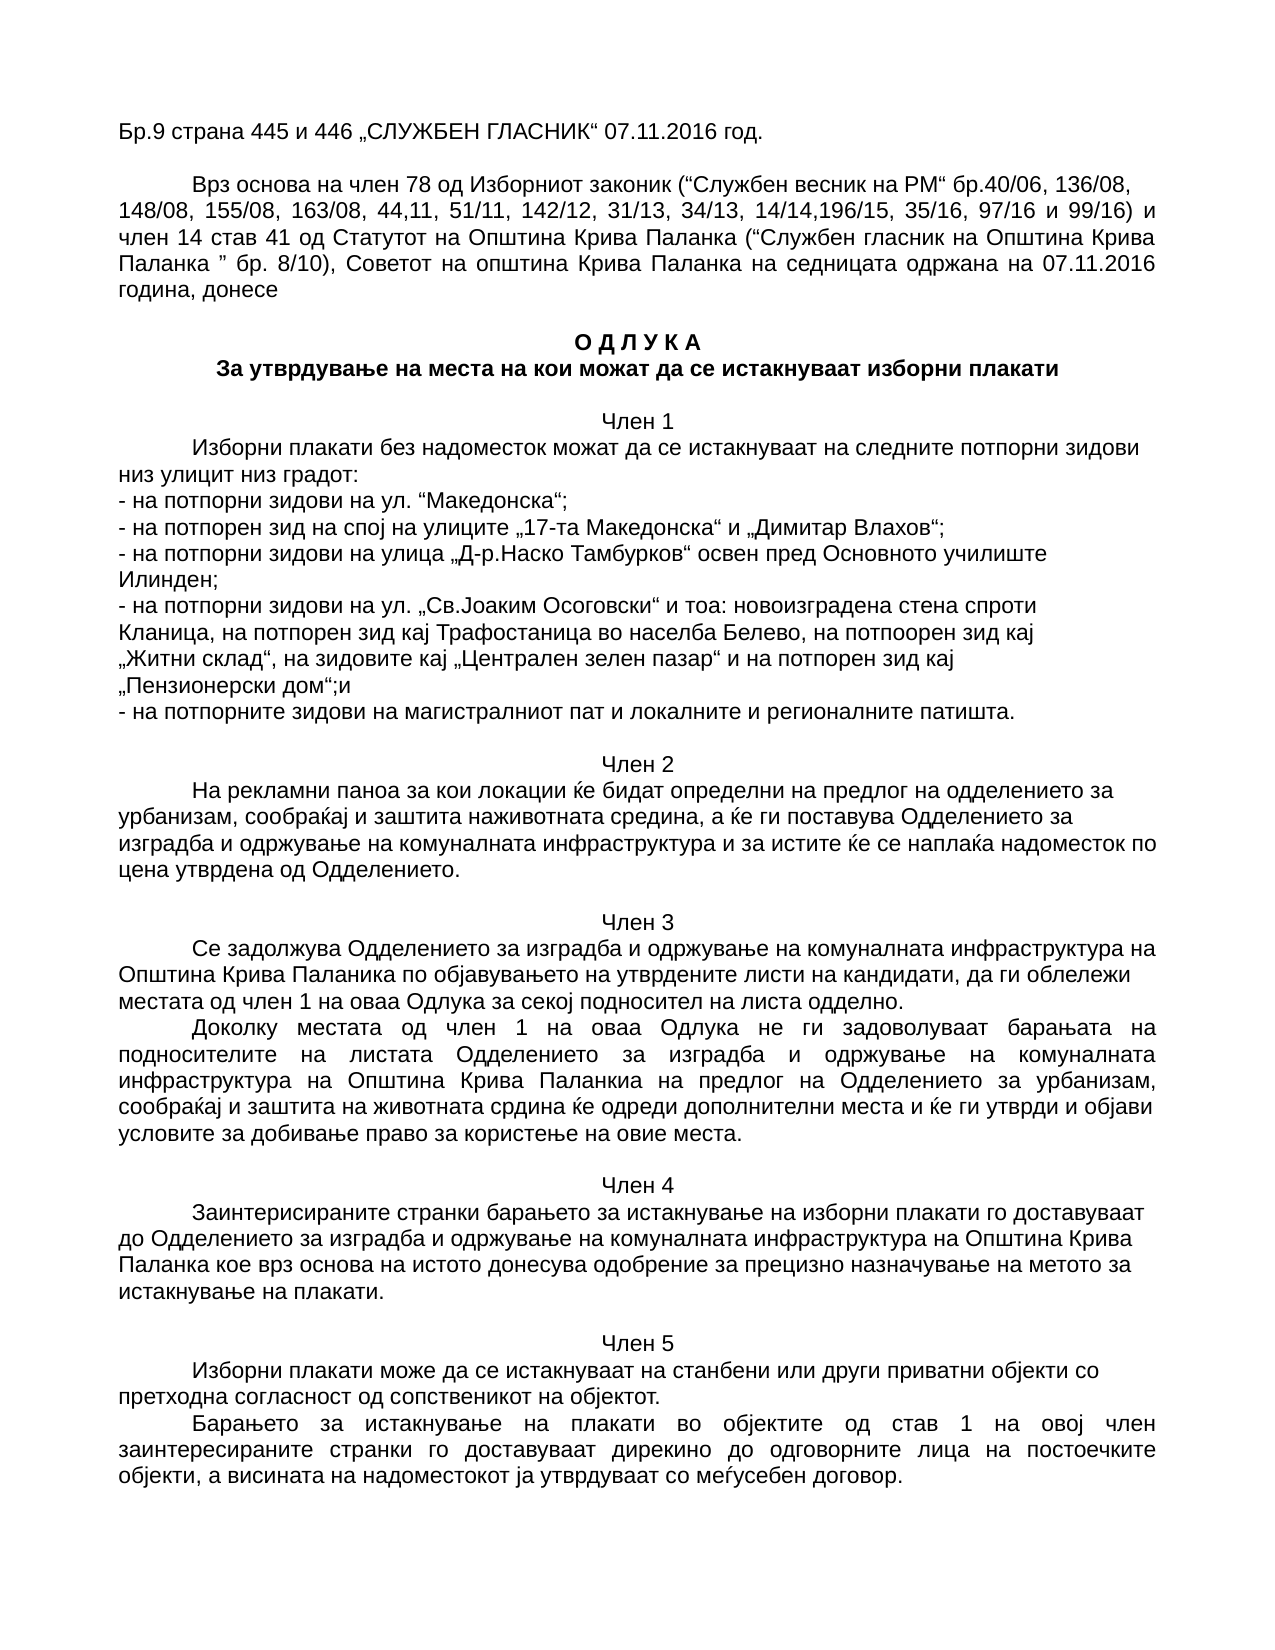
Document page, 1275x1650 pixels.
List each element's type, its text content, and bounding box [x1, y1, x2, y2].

text низ улицит низ градот: [118, 461, 1157, 487]
text О Д Л У К А [118, 329, 1157, 355]
text изградба и одржување на комуналната инфраструктура и за истите ќе се наплаќа надоместок по [118, 830, 1157, 856]
text - на потпорен зид на спој на улиците „17-та Македонска“ и „Димитар Влахов“; [118, 513, 1157, 540]
text - на потпорни зидови на ул. “Македонска“; [118, 487, 1157, 513]
text Член 1 [118, 408, 1157, 434]
text „Житни склад“, на зидовите кај „Централен зелен пазар“ и на потпорен зид кај [118, 645, 1157, 672]
text Општина Крива Паланика по објавувањето на утврдените листи на кандидати, да ги облележи [118, 961, 1157, 988]
text Изборни плакати без надоместок можат да се истакнуваат на следните потпорни зидови [118, 434, 1157, 461]
text Член 3 [118, 909, 1157, 935]
text Заинтерисираните странки барањето за истакнување на изборни плакати го доставуваат [118, 1199, 1157, 1225]
text Илинден; [118, 566, 1157, 592]
text Барањето за истакнување на плакати во објектите од став 1 на овој член заинтересираните странки го доставуваат дирекино до одговорните лица на постоечките објекти, а висината на надоместокот ја утврдуваат со меѓусебен договор. [118, 1409, 1157, 1488]
text Член 5 [118, 1330, 1157, 1357]
text Член 2 [118, 751, 1157, 777]
text - на потпорни зидови на ул. „Св.Јоаким Осоговски“ и тоа: новоизградена стена спроти [118, 592, 1157, 619]
text - на потпорните зидови на магистралниот пат и локалните и регионалните патишта. [118, 698, 1157, 724]
text урбанизам, сообраќај и заштита наживотната средина, а ќе ги поставува Одделението за [118, 803, 1157, 830]
text цена утврдена од Одделението. [118, 856, 1157, 882]
text - на потпорни зидови на улица „Д-р.Наско Тамбурков“ освен пред Основното училиште [118, 540, 1157, 566]
text претходна согласност од сопственикот на објектот. [118, 1383, 1157, 1409]
text 148/08, 155/08, 163/08, 44,11, 51/11, 142/12, 31/13, 34/13, 14/14,196/15, 35/16, 97/16 и 99/16) и член 14 став 41 од Статутот на Општина Крива Паланка (“Службен гласник на Општина Крива Паланка ” бр. 8/10), Советот на општина Крива Паланка на седницата одржана на 07.11.2016 година, донесе [118, 197, 1157, 303]
text Врз основа на член 78 од Изборниот законик (“Службен весник на РМ“ бр.40/06, 136/08, [118, 171, 1157, 197]
text Доколку местата од член 1 на оваа Одлука не ги задоволуваат барањата на подносителите на листата Одделението за изградба и одржување на комуналната инфраструктура на Општина Крива Паланкиа на предлог на Одделението за урбанизам, сообраќај и заштита на животната срдина ќе одреди дополнителни места и ќе ги утврди и објави [118, 1014, 1157, 1119]
text На рекламни паноа за кои локации ќе бидат определни на предлог на одделението за [118, 777, 1157, 803]
text Изборни плакати може да се истакнуваат на станбени или други приватни објекти со [118, 1357, 1157, 1383]
text истакнување на плакати. [118, 1278, 1157, 1304]
text Кланица, на потпорен зид кај Трафостаница во населба Белево, на потпоорен зид кај [118, 619, 1157, 645]
text Бр.9 страна 445 и 446 „СЛУЖБЕН ГЛАСНИК“ 07.11.2016 год. [118, 118, 1157, 144]
text до Одделението за изградба и одржување на комуналната инфраструктура на Општина Крива [118, 1225, 1157, 1251]
text Се задолжува Одделението за изградба и одржување на комуналната инфраструктура на [118, 935, 1157, 961]
text „Пензионерски дом“;и [118, 672, 1157, 698]
text Паланка кое врз основа на истото донесува одобрение за прецизно назначување на метото за [118, 1251, 1157, 1278]
text местата од член 1 на оваа Одлука за секој подносител на листа одделно. [118, 988, 1157, 1014]
text условите за добивање право за користење на овие места. [118, 1119, 1157, 1146]
text За утврдување на места на кои можат да се истакнуваат изборни плакати [118, 355, 1157, 382]
text Член 4 [118, 1172, 1157, 1199]
